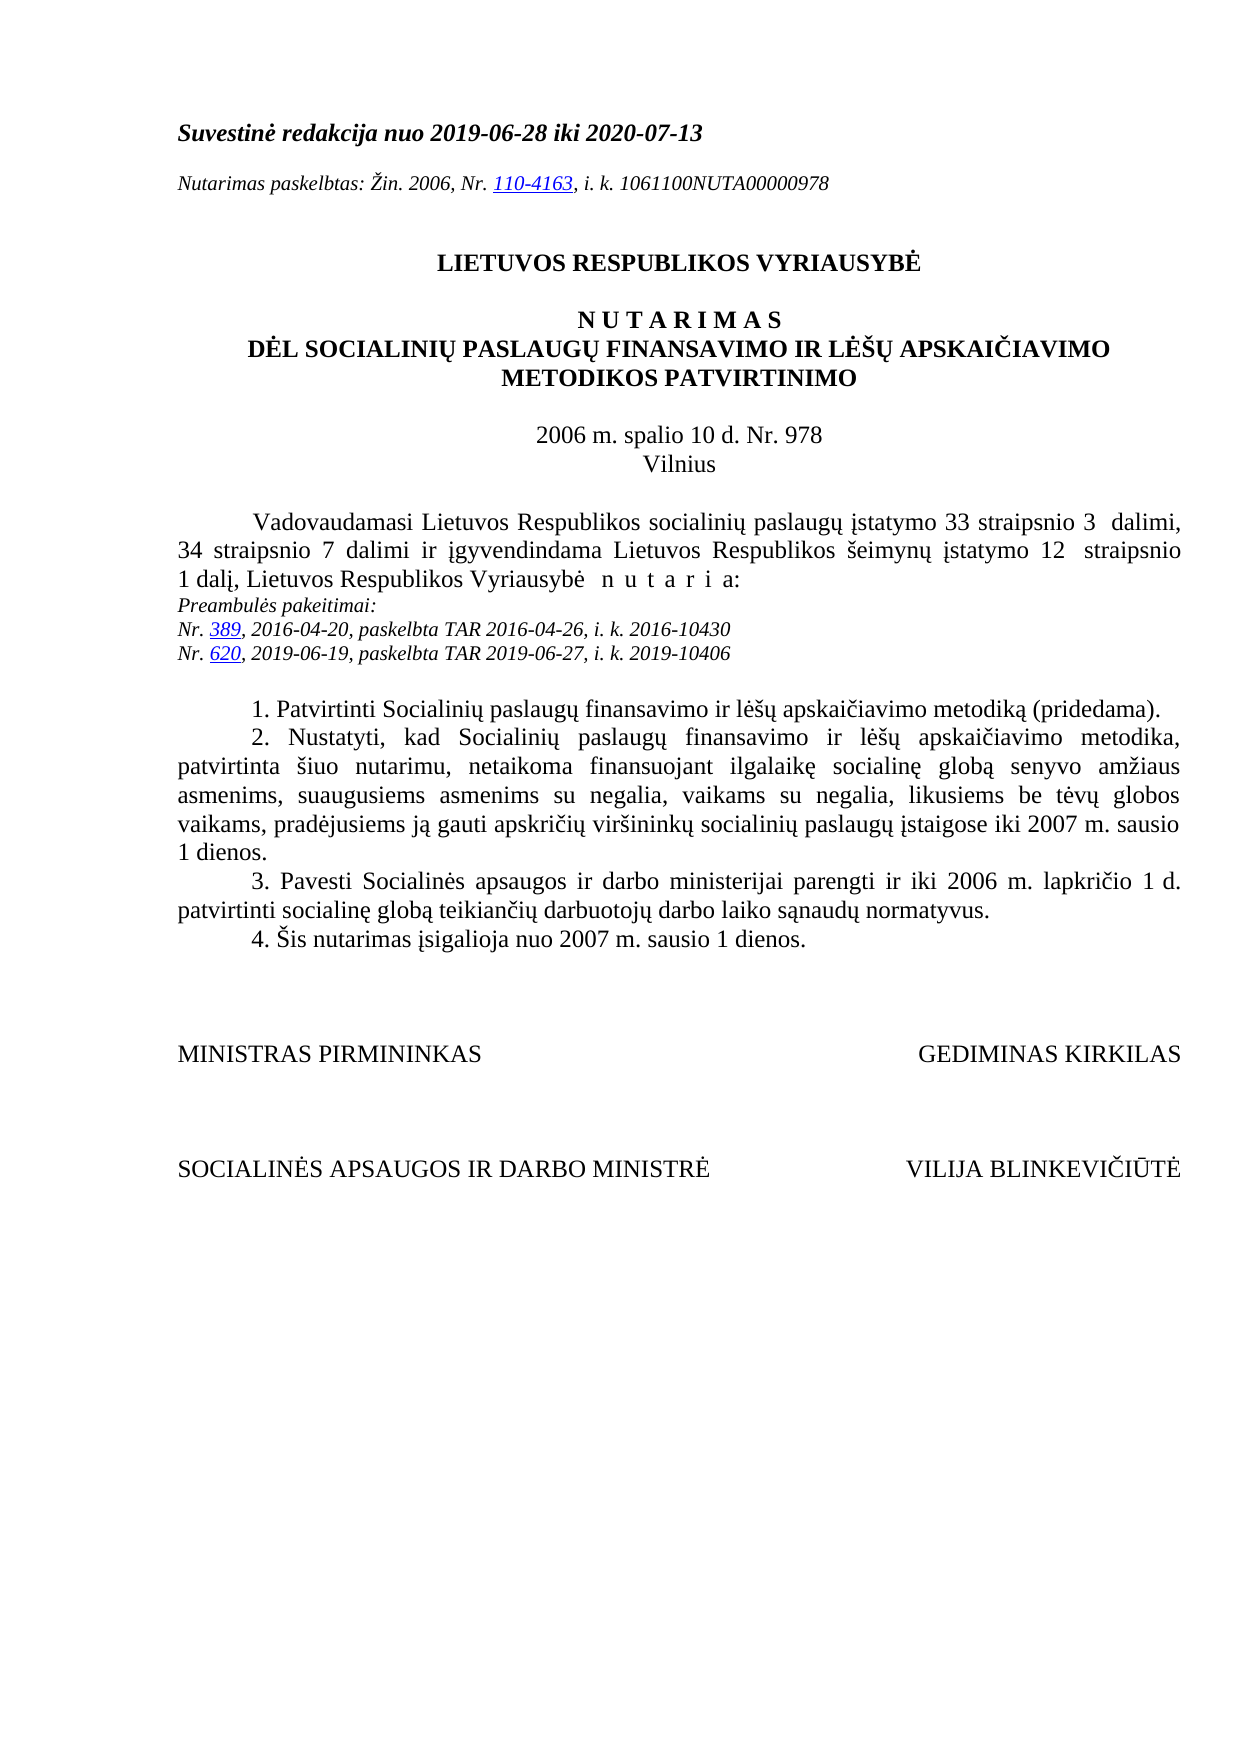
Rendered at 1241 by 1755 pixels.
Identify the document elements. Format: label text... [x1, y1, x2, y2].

text LIETUVOS RESPUBLIKOS VYRIAUSYBĖ [177, 248, 1181, 277]
text Socialinės apsaugos ir darbo ministrė Vilija Blinkevičiūtė [177, 1154, 1181, 1182]
text Suvestinė redakcija nuo 2019-06-28 iki 2020-07-13 [177, 118, 1181, 147]
text Preambulės pakeitimai: [177, 593, 1181, 617]
text Vadovaudamasi Lietuvos Respublikos socialinių paslaugų įstatymo 33 straipsnio 3 dalimi, 34 straipsnio 7 dalimi ir įgyvendindama Lietuvos Respublikos šeimynų įstatymo 12 straipsnio 1 dalį, Lietuvos Respublikos Vyriausybė nutaria: [177, 507, 1181, 593]
text Nr. 389, 2016-04-20, paskelbta TAR 2016-04-26, i. k. 2016-10430 [177, 617, 1181, 641]
text 4. Šis nutarimas įsigalioja nuo 2007 m. sausio 1 dienos. [177, 924, 1181, 952]
text 3. Pavesti Socialinės apsaugos ir darbo ministerijai parengti ir iki 2006 m. lapkričio 1 d. patvirtinti socialinę globą teikiančių darbuotojų darbo laiko sąnaudų normatyvus. [177, 866, 1181, 924]
text Vilnius [177, 449, 1181, 478]
text 1. Patvirtinti Socialinių paslaugų finansavimo ir lėšų apskaičiavimo metodiką (pridedama). [177, 694, 1181, 722]
text Nutarimas paskelbtas: Žin. 2006, Nr. 110-4163, i. k. 1061100NUTA00000978 [177, 171, 1181, 195]
text Ministras Pirmininkas Gediminas Kirkilas [177, 1039, 1181, 1067]
text 2006 m. spalio 10 d. Nr. 978 [177, 420, 1181, 449]
text Nr. 620, 2019-06-19, paskelbta TAR 2019-06-27, i. k. 2019-10406 [177, 641, 1181, 665]
text 2. Nustatyti, kad Socialinių paslaugų finansavimo ir lėšų apskaičiavimo metodika, patvirtinta šiuo nutarimu, netaikoma finansuojant ilgalaikę socialinę globą senyvo amžiaus asmenims, suaugusiems asmenims su negalia, vaikams su negalia, likusiems be tėvų globos vaikams, pradėjusiems ją gauti apskričių viršininkų socialinių paslaugų įstaigose iki 2007 m. sausio 1 dienos. [177, 722, 1181, 866]
text DĖL SOCIALINIŲ PASLAUGŲ FINANSAVIMO IR LĖŠŲ APSKAIČIAVIMO METODIKOS PATVIRTINIMO [177, 334, 1181, 392]
text N U T A R I M A S [177, 305, 1181, 334]
